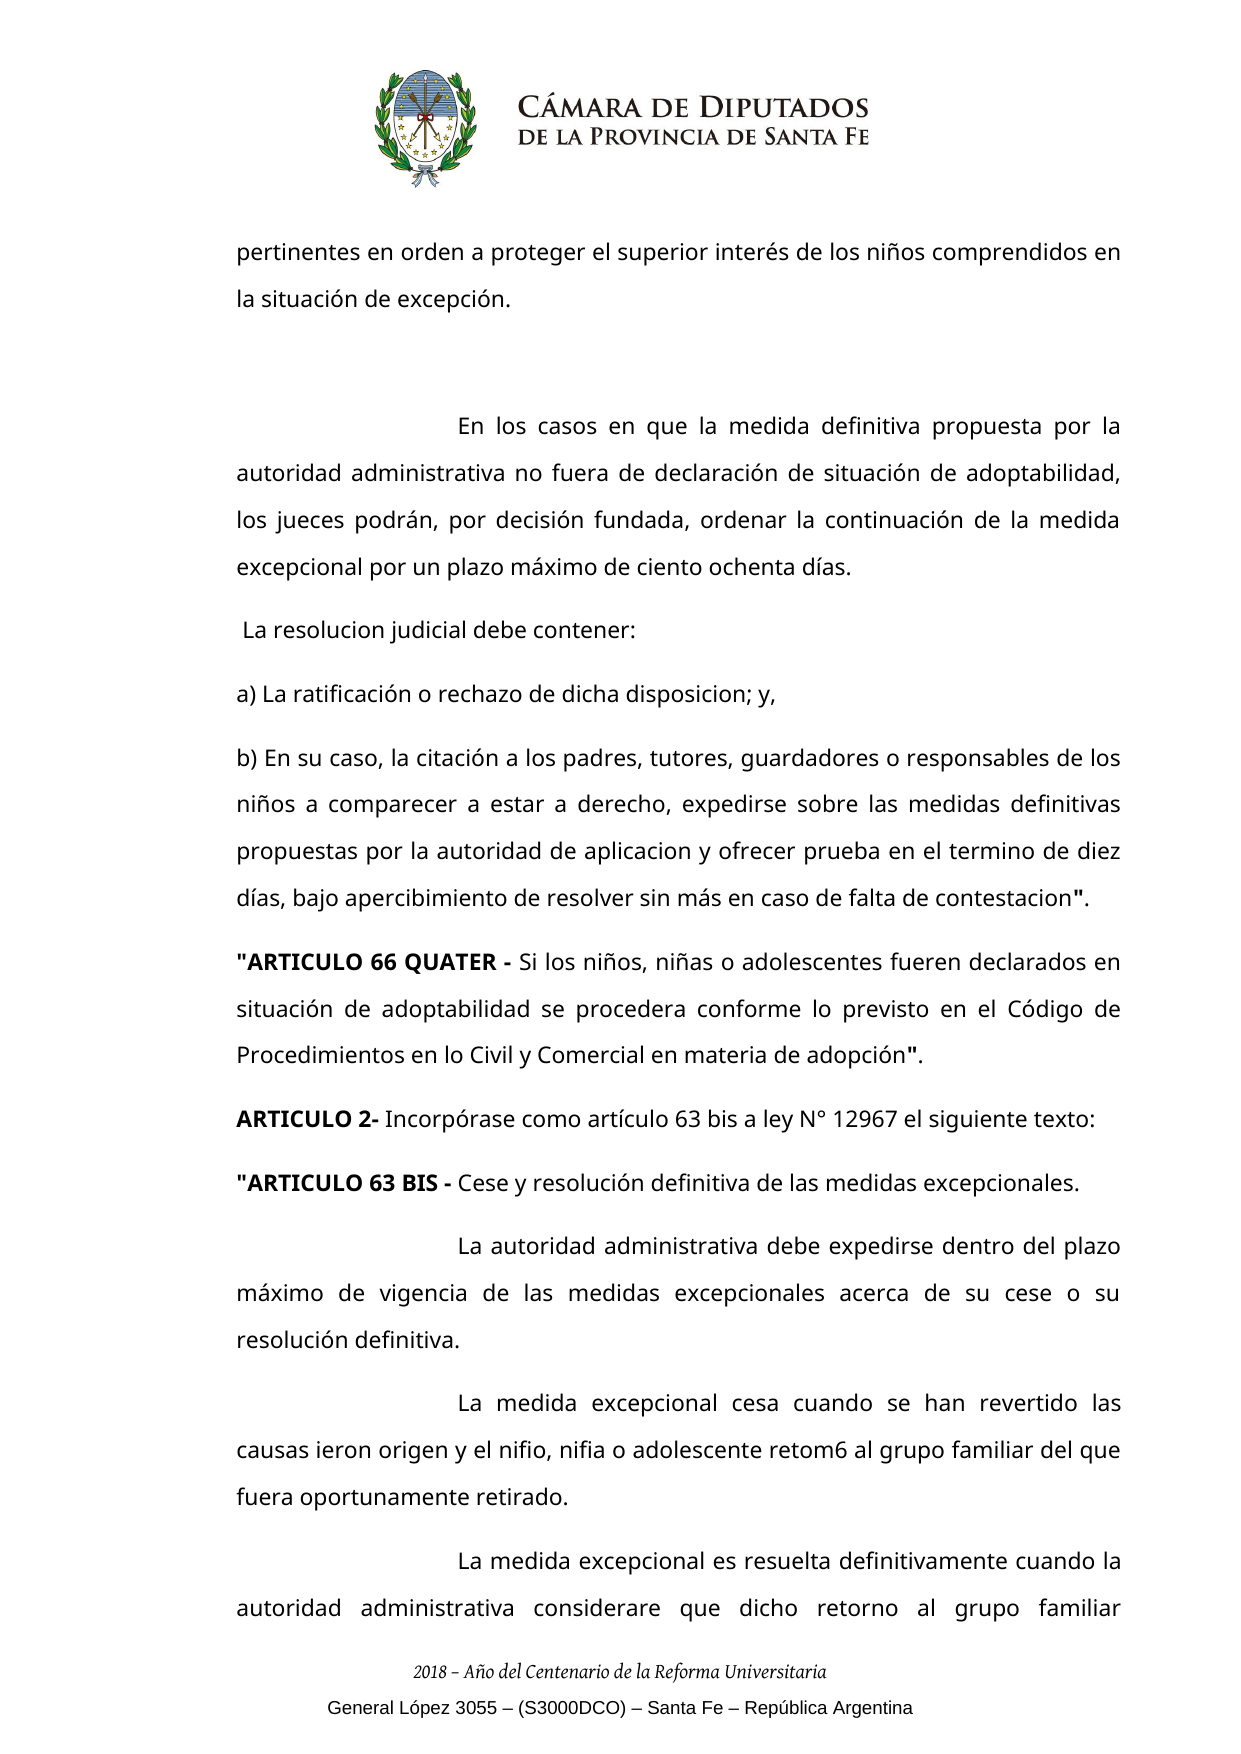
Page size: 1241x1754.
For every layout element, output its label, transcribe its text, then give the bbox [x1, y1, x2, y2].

text a) La ratificación o rechazo de dicha disposicion; y, [236, 678, 1122, 709]
text La medida excepcional cesa cuando se han revertido las causas ieron origen y el nifio, nifia o adolescente retom6 al grupo familiar del que fuera oportunamente retirado. [236, 1387, 1122, 1512]
text La autoridad administrativa debe expedirse dentro del plazo máximo de vigencia de las medidas excepcionales acerca de su cese o su resolución definitiva. [236, 1230, 1122, 1355]
text La medida excepcional es resuelta definitivamente cuando la autoridad administrativa considerare que dicho retorno al grupo familiar [236, 1544, 1122, 1623]
text b) En su caso, la citación a los padres, tutores, guardadores o responsables de los niños a comparecer a estar a derecho, expedirse sobre las medidas definitivas propuestas por la autoridad de aplicacion y ofrecer prueba en el termino de diez días, bajo apercibimiento de resolver sin más en caso de falta de contestacion". [236, 741, 1122, 913]
text "ARTICULO 66 QUATER - Si los niños, niñas o adolescentes fueren declarados en situación de adoptabilidad se procedera conforme lo previsto en el Código de Procedimientos en lo Civil y Comercial en materia de adopción". [236, 946, 1122, 1071]
text ARTICULO 2- Incorpórase como artículo 63 bis a ley N° 12967 el siguiente texto: [236, 1103, 1122, 1134]
text "ARTICULO 63 BIS - Cese y resolución definitiva de las medidas excepcionales. [236, 1166, 1122, 1198]
text En los casos en que la medida definitiva propuesta por la autoridad administrativa no fuera de declaración de situación de adoptabilidad, los jueces podrán, por decisión fundada, ordenar la continuación de la medida excepcional por un plazo máximo de ciento ochenta días. [236, 410, 1122, 582]
picture [374, 70, 869, 192]
text La resolucion judicial debe contener: [236, 614, 1122, 646]
text pertinentes en orden a proteger el superior interés de los niños comprendidos en la situación de excepción. [236, 236, 1122, 314]
